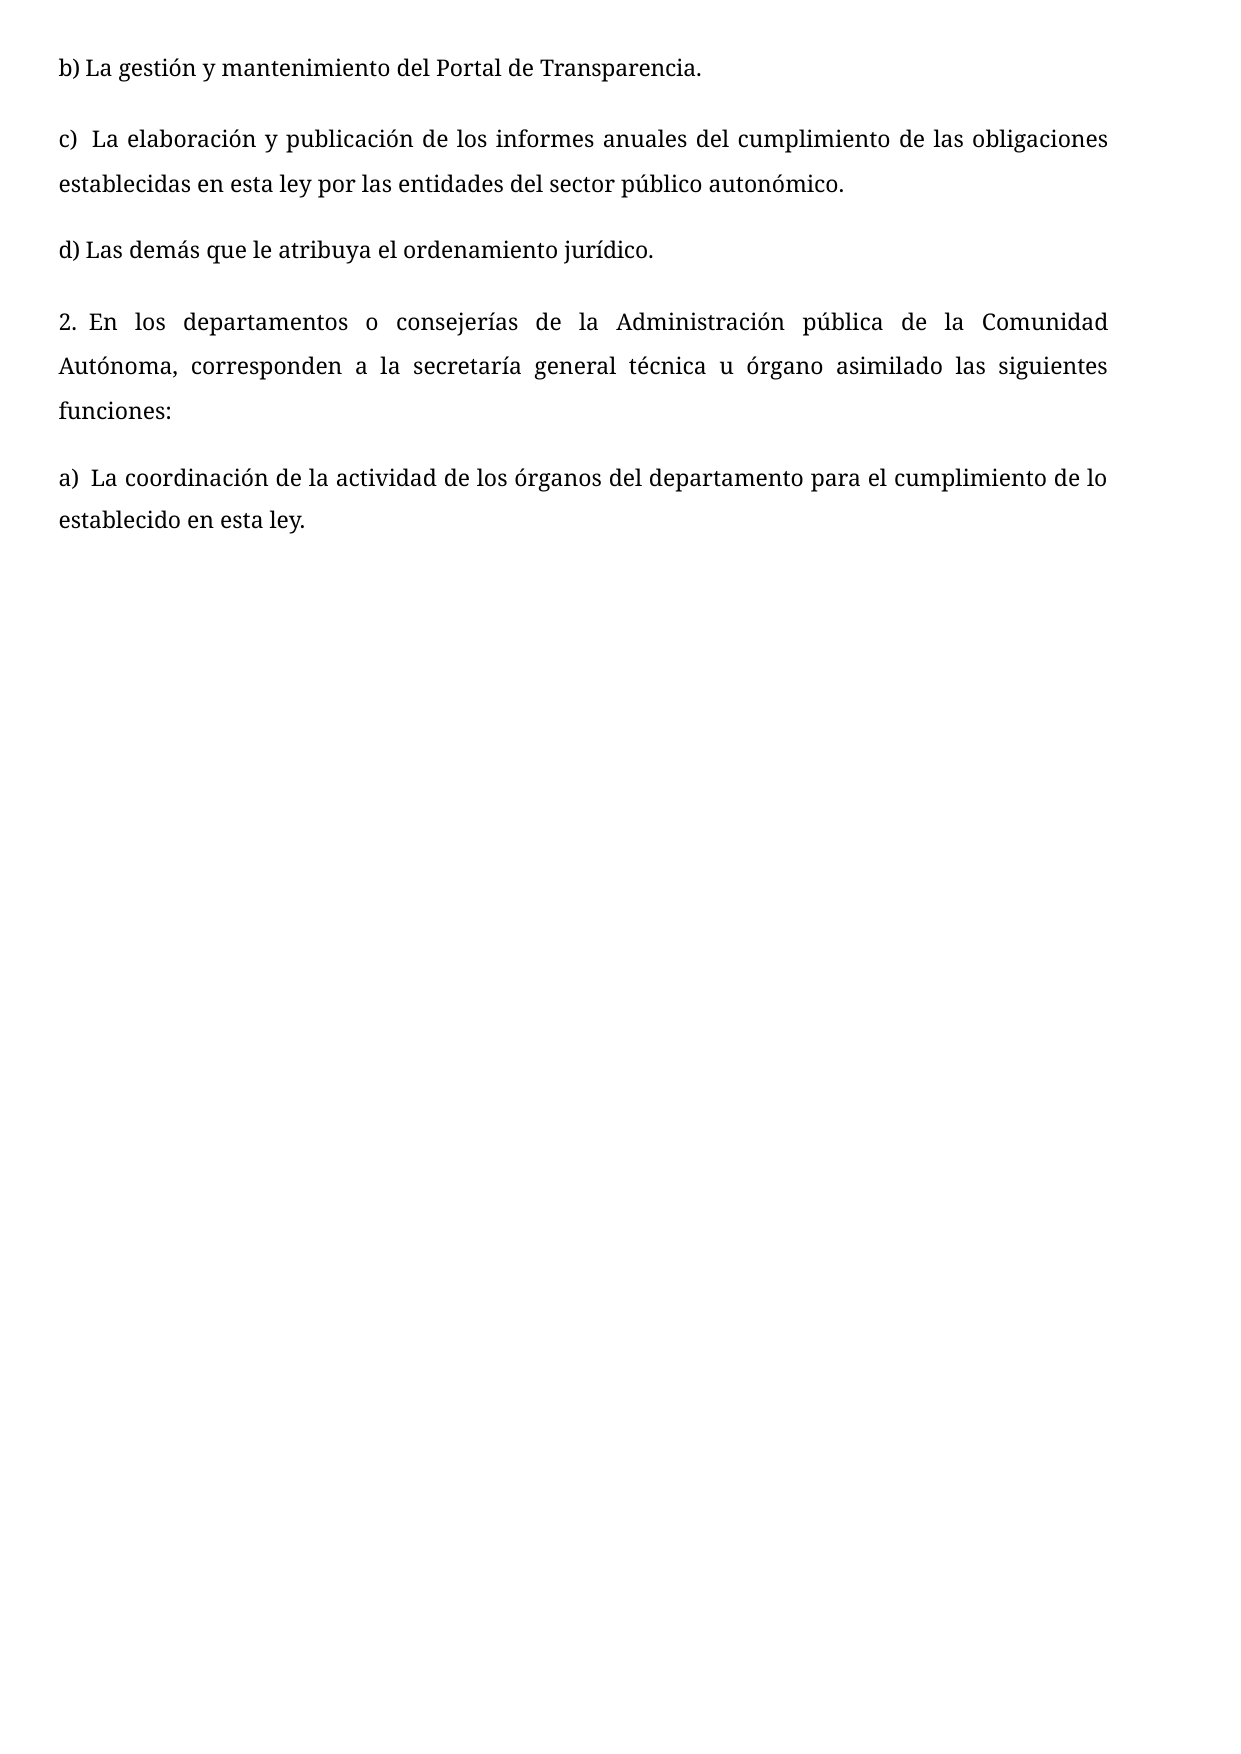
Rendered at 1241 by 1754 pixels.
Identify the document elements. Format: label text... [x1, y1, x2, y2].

list La gestión y mantenimiento del Portal de Transparencia. [58, 52, 1121, 83]
list La elaboración y publicación de los informes anuales del cumplimiento de las obligaciones establecidas en esta ley por las entidades del sector público autonómico. [58, 123, 1109, 199]
list Las demás que le atribuya el ordenamiento jurídico. [58, 234, 1121, 266]
list En los departamentos o consejerías de la Administración pública de la Comunidad Autónoma, corresponden a la secretaría general técnica u órgano asimilado las siguientes funciones: [58, 306, 1109, 426]
list La coordinación de la actividad de los órganos del departamento para el cumplimiento de lo establecido en esta ley. [58, 462, 1109, 536]
